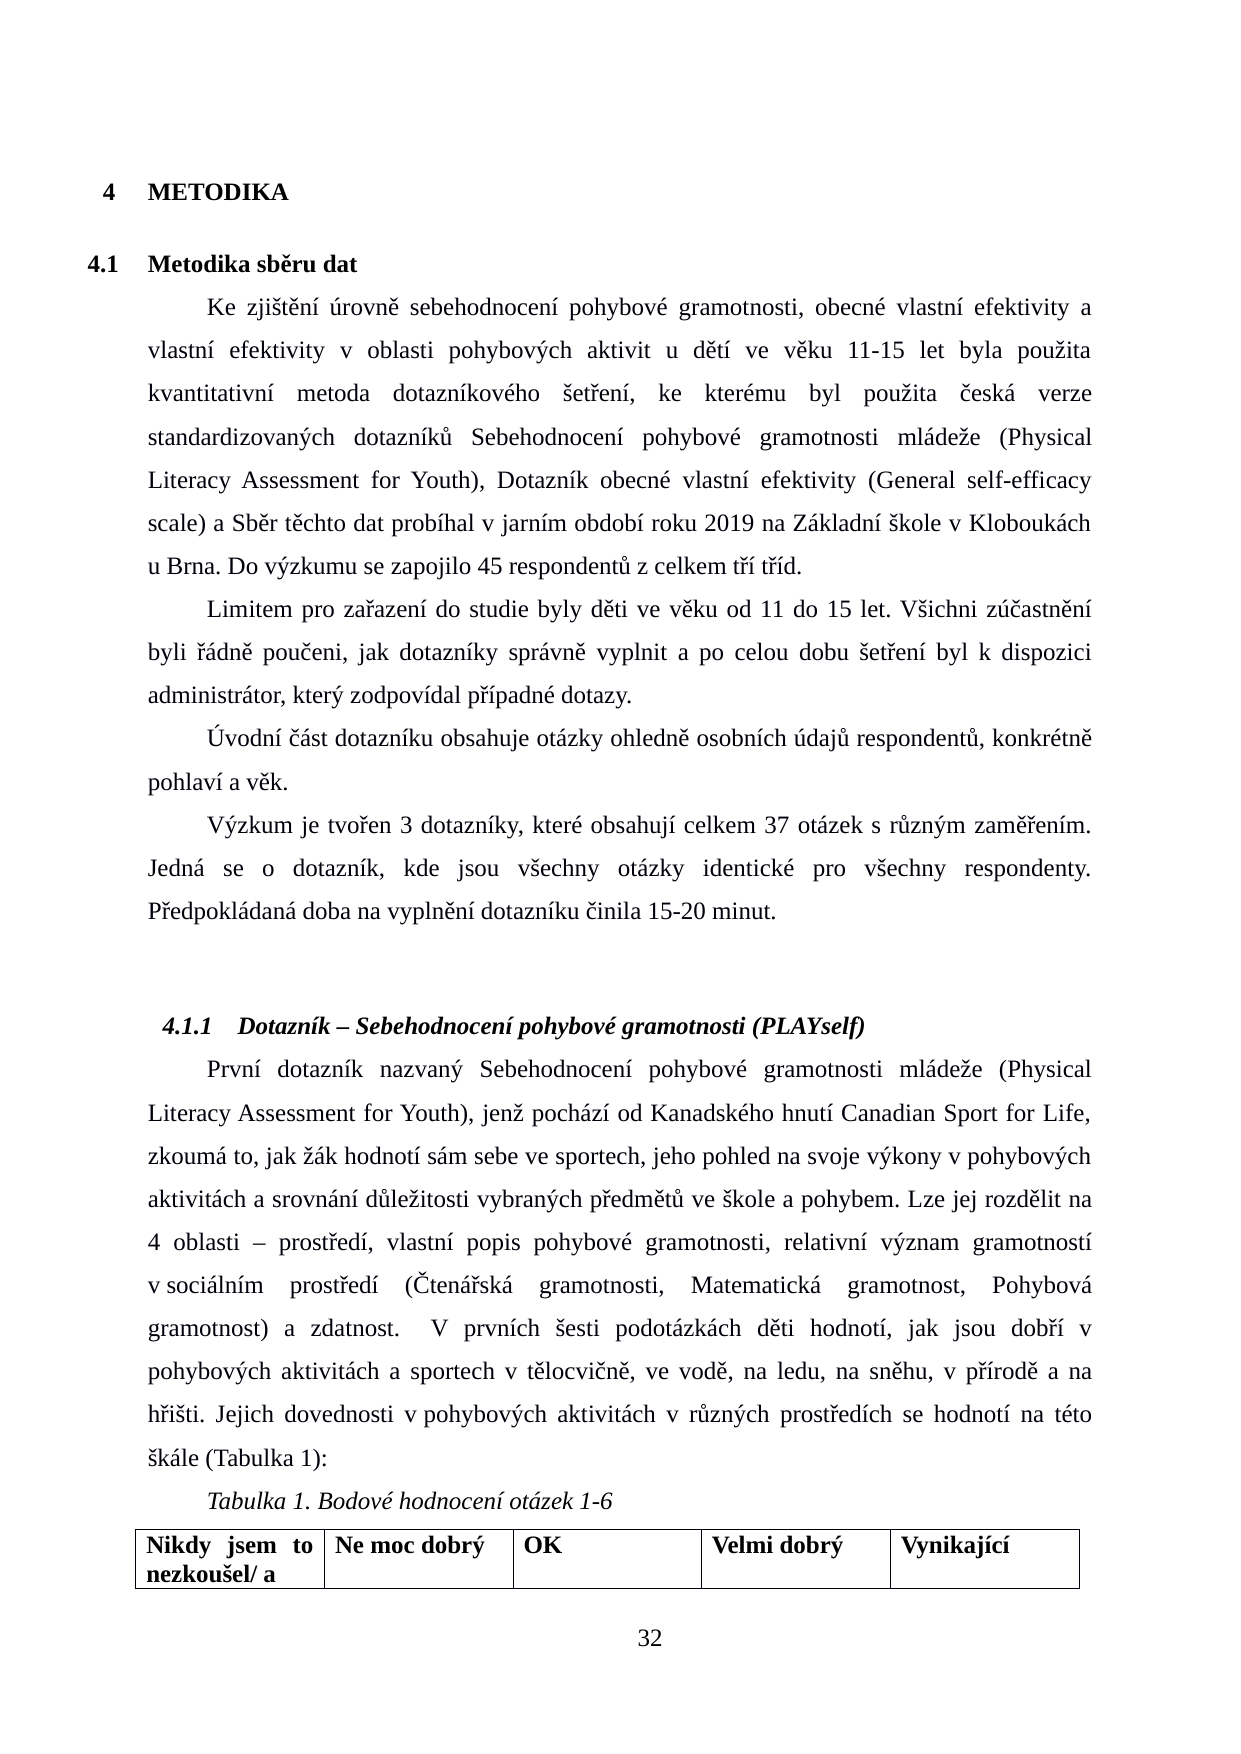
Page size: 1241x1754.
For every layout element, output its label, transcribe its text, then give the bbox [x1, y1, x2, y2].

text Úvodní část dotazníku obsahuje otázky ohledně osobních údajů respondentů, konkrétně pohlaví a věk. [148, 723, 1093, 795]
table_header Nikdy jsem to nezkoušel/ a [136, 1530, 324, 1587]
text První dotazník nazvaný Sebehodnocení pohybové gramotnosti mládeže (Physical Literacy Assessment for Youth), jenž pochází od Kanadského hnutí Canadian Sport for Life, zkoumá to, jak žák hodnotí sám sebe ve sportech, jeho pohled na svoje výkony v pohybových aktivitách a srovnání důležitosti vybraných předmětů ve škole a pohybem. Lze jej rozdělit na 4 oblasti – prostředí, vlastní popis pohybové gramotnosti, relativní význam gramotností v sociálním prostředí (Čtenářská gramotnosti, Matematická gramotnost, Pohybová gramotnost) a zdatnost. V prvních šesti podotázkách děti hodnotí, jak jsou dobří v pohybových aktivitách a sportech v tělocvičně, ve vodě, na ledu, na sněhu, v přírodě a na hřišti. Jejich dovednosti v pohybových aktivitách v různých prostředích se hodnotí na této škále (Tabulka 1): [148, 1054, 1093, 1471]
text Ke zjištění úrovně sebehodnocení pohybové gramotnosti, obecné vlastní efektivity a vlastní efektivity v oblasti pohybových aktivit u dětí ve věku 11-15 let byla použita kvantitativní metoda dotazníkového šetření, ke kterému byl použita česká verze standardizovaných dotazníků Sebehodnocení pohybové gramotnosti mládeže (Physical Literacy Assessment for Youth), Dotazník obecné vlastní efektivity (General self-efficacy scale) a Sběr těchto dat probíhal v jarním období roku 2019 na Základní škole v Kloboukách u Brna. Do výzkumu se zapojilo 45 respondentů z celkem tří tříd. [148, 292, 1093, 580]
table_header OK [514, 1530, 701, 1587]
subtitle Dotazník – Sebehodnocení pohybové gramotnosti (PLAYself) [162, 1011, 1093, 1040]
subtitle Metodika [103, 177, 1093, 206]
text Výzkum je tvořen 3 dotazníky, které obsahují celkem 37 otázek s různým zaměřením. Jedná se o dotazník, kde jsou všechny otázky identické pro všechny respondenty. Předpokládaná doba na vyplnění dotazníku činila 15-20 minut. [148, 810, 1093, 925]
text Tabulka 1. Bodové hodnocení otázek 1-6 [148, 1486, 1093, 1514]
text Limitem pro zařazení do studie byly děti ve věku od 11 do 15 let. Všichni zúčastnění byli řádně poučeni, jak dotazníky správně vyplnit a po celou dobu šetření byl k dispozici administrátor, který zodpovídal případné dotazy. [148, 594, 1093, 709]
table_header Velmi dobrý [702, 1530, 890, 1587]
table_header Vynikající [891, 1530, 1079, 1587]
subtitle Metodika sběru dat [87, 249, 1093, 278]
table_header Ne moc dobrý [325, 1530, 513, 1587]
